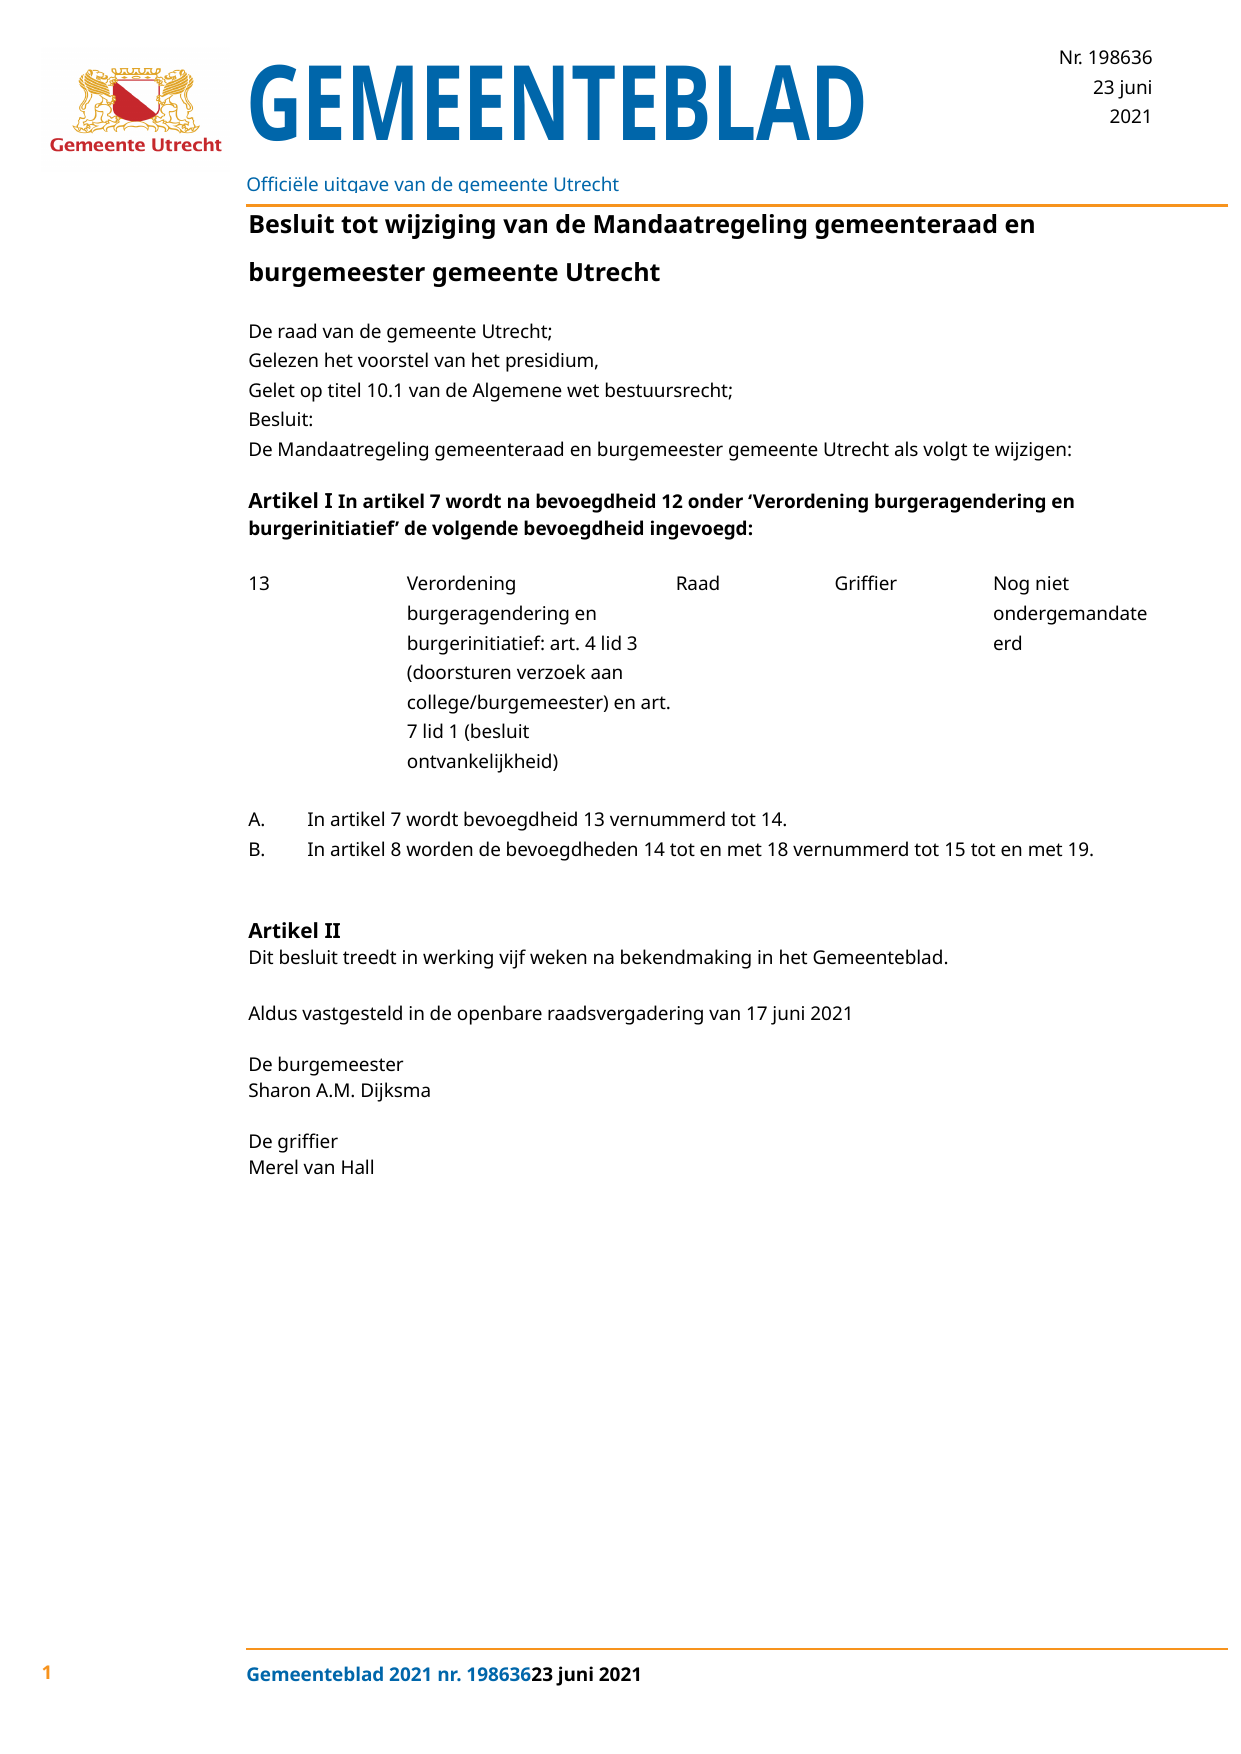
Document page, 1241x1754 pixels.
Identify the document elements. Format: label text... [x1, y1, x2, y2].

text Artikel I In artikel 7 wordt na bevoegdheid 12 onder ‘Verordening burgeragendering en burgerinitiatief’ de volgende bevoegdheid ingevoegd: [248, 487, 1152, 541]
text Gelet op titel 10.1 van de Algemene wet bestuursrecht; [248, 377, 1152, 403]
list In artikel 8 worden de bevoegdheden 14 tot en met 18 vernummerd tot 15 tot en met 19. [248, 836, 1152, 862]
text Aldus vastgesteld in de openbare raadsvergadering van 17 juni 2021 [248, 1000, 1152, 1026]
list In artikel 7 wordt bevoegdheid 13 vernummerd tot 14. [248, 807, 1152, 832]
text Merel van Hall [248, 1154, 1152, 1180]
table_header 13 [248, 571, 407, 774]
picture [41, 47, 231, 172]
text Artikel II [248, 916, 1152, 944]
table_header Nog niet ondergemandateerd [993, 571, 1152, 774]
text Besluit tot wijziging van de Mandaatregeling gemeenteraad en burgemeester gemeente Utrecht [248, 207, 1152, 288]
text De Mandaatregeling gemeenteraad en burgemeester gemeente Utrecht als volgt te wijzigen: [248, 436, 1152, 462]
table_header Raad [676, 571, 834, 774]
text Besluit: [248, 407, 1152, 432]
table_header Griffier [834, 571, 993, 774]
text De griffier [248, 1128, 1152, 1154]
text De raad van de gemeente Utrecht; [248, 318, 1152, 344]
text Gelezen het voorstel van het presidium, [248, 347, 1152, 373]
table_header Verordening burgeragendering en burgerinitiatief: art. 4 lid 3 (doorsturen verzoek aan college/burgemeester) en art. 7 lid 1 (besluit ontvankelijkheid) [407, 571, 676, 774]
text De burgemeester [248, 1051, 1152, 1077]
text Sharon A.M. Dijksma [248, 1077, 1152, 1103]
text Dit besluit treedt in werking vijf weken na bekendmaking in het Gemeenteblad. [248, 944, 1152, 970]
